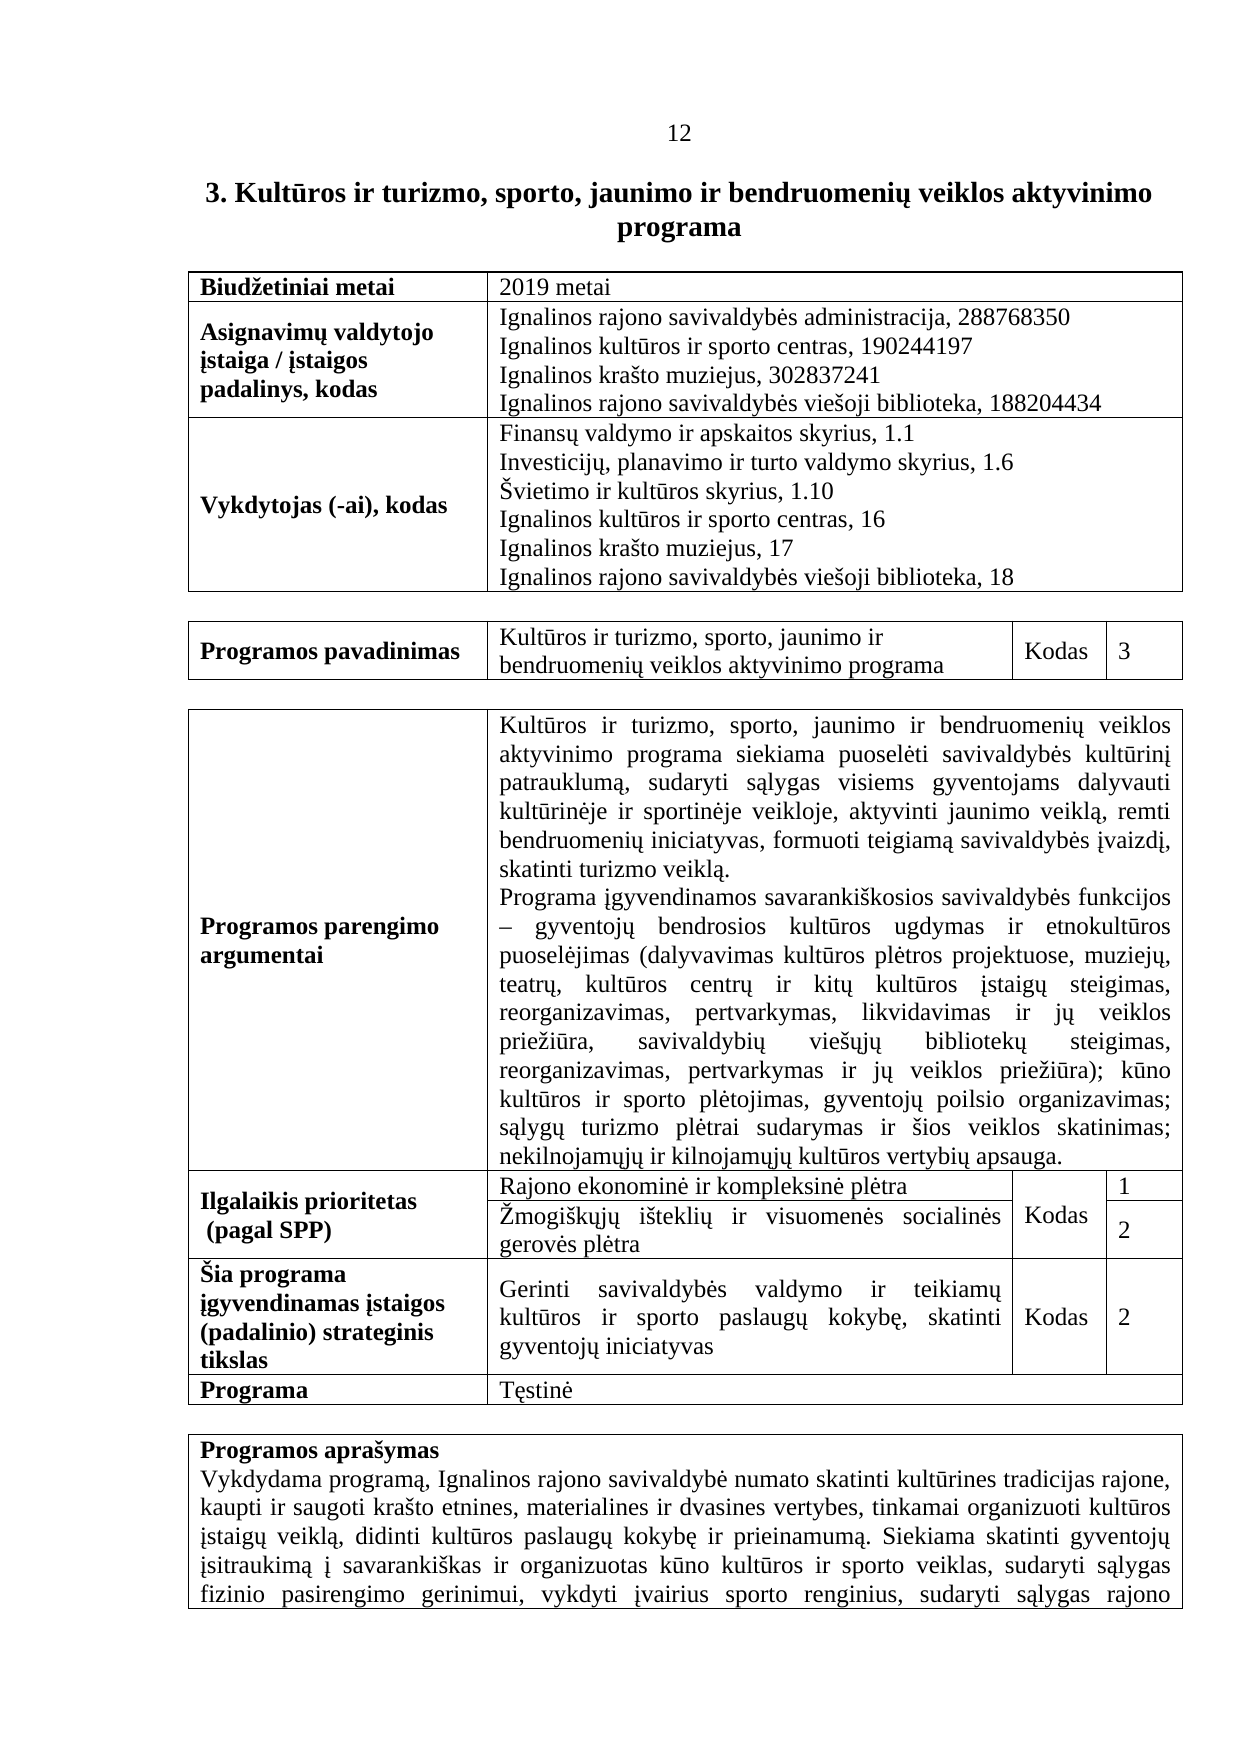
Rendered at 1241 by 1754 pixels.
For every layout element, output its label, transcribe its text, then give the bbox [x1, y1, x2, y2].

text 3. Kultūros ir turizmo, sporto, jaunimo ir bendruomenių veiklos aktyvinimo programa [177, 176, 1181, 243]
table_header 3 [1107, 622, 1182, 679]
table_cell Tęstinė [488, 1375, 1182, 1404]
table_cell Žmogiškųjų išteklių ir visuomenės socialinės gerovės plėtra [488, 1201, 1012, 1258]
table_header Kodas [1013, 622, 1106, 679]
table_header Programos parengimo argumentai [189, 710, 487, 1170]
table_cell Kodas [1013, 1171, 1106, 1258]
table_cell Šia programa įgyvendinamas įstaigos (padalinio) strateginis tikslas [189, 1259, 487, 1374]
table_cell Finansų valdymo ir apskaitos skyrius, 1.1 Investicijų, planavimo ir turto valdymo skyrius, 1.6 Švietimo ir kultūros skyrius, 1.10 Ignalinos kultūros ir sporto centras, 16 Ignalinos krašto muziejus, 17 Ignalinos rajono savivaldybės viešoji biblioteka, 18 [488, 418, 1182, 591]
table_header 2019 metai [488, 273, 1182, 301]
table_cell Rajono ekonominė ir kompleksinė plėtra [488, 1171, 1012, 1200]
table_cell 1 [1107, 1171, 1182, 1200]
table_header Programos pavadinimas [189, 622, 487, 679]
table_cell Ignalinos rajono savivaldybės administracija, 288768350 Ignalinos kultūros ir sporto centras, 190244197 Ignalinos krašto muziejus, 302837241 Ignalinos rajono savivaldybės viešoji biblioteka, 188204434 [488, 302, 1182, 417]
table_cell Programa [189, 1375, 487, 1404]
table_cell Vykdytojas (-ai), kodas [189, 418, 487, 591]
table_header Kultūros ir turizmo, sporto, jaunimo ir bendruomenių veiklos aktyvinimo programa [488, 622, 1012, 679]
table_cell Ilgalaikis prioritetas (pagal SPP) [189, 1171, 487, 1258]
table_header Biudžetiniai metai [189, 273, 487, 301]
table_cell 2 [1107, 1259, 1182, 1374]
table_header Programos aprašymas Vykdydama programą, Ignalinos rajono savivaldybė numato skatinti kultūrines tradicijas rajone, kaupti ir saugoti krašto etnines, materialines ir dvasines vertybes, tinkamai organizuoti kultūros įstaigų veiklą, didinti kultūros paslaugų kokybę ir prieinamumą. Siekiama skatinti gyventojų įsitraukimą į savarankiškas ir organizuotas kūno kultūros ir sporto veiklas, sudaryti sąlygas fizinio pasirengimo gerinimui, vykdyti įvairius sporto renginius, sudaryti sąlygas rajono [189, 1435, 1182, 1607]
table_cell Kodas [1013, 1259, 1106, 1374]
table_cell Gerinti savivaldybės valdymo ir teikiamų kultūros ir sporto paslaugų kokybę, skatinti gyventojų iniciatyvas [488, 1259, 1012, 1374]
table_cell 2 [1107, 1201, 1182, 1258]
table_header Kultūros ir turizmo, sporto, jaunimo ir bendruomenių veiklos aktyvinimo programa siekiama puoselėti savivaldybės kultūrinį patrauklumą, sudaryti sąlygas visiems gyventojams dalyvauti kultūrinėje ir sportinėje veikloje, aktyvinti jaunimo veiklą, remti bendruomenių iniciatyvas, formuoti teigiamą savivaldybės įvaizdį, skatinti turizmo veiklą. Programa įgyvendinamos savarankiškosios savivaldybės funkcijos – gyventojų bendrosios kultūros ugdymas ir etnokultūros puoselėjimas (dalyvavimas kultūros plėtros projektuose, muziejų, teatrų, kultūros centrų ir kitų kultūros įstaigų steigimas, reorganizavimas, pertvarkymas, likvidavimas ir jų veiklos priežiūra, savivaldybių viešųjų bibliotekų steigimas, reorganizavimas, pertvarkymas ir jų veiklos priežiūra); kūno kultūros ir sporto plėtojimas, gyventojų poilsio organizavimas; sąlygų turizmo plėtrai sudarymas ir šios veiklos skatinimas; nekilnojamųjų ir kilnojamųjų kultūros vertybių apsauga. [488, 710, 1182, 1170]
table_cell Asignavimų valdytojo įstaiga / įstaigos padalinys, kodas [189, 302, 487, 417]
